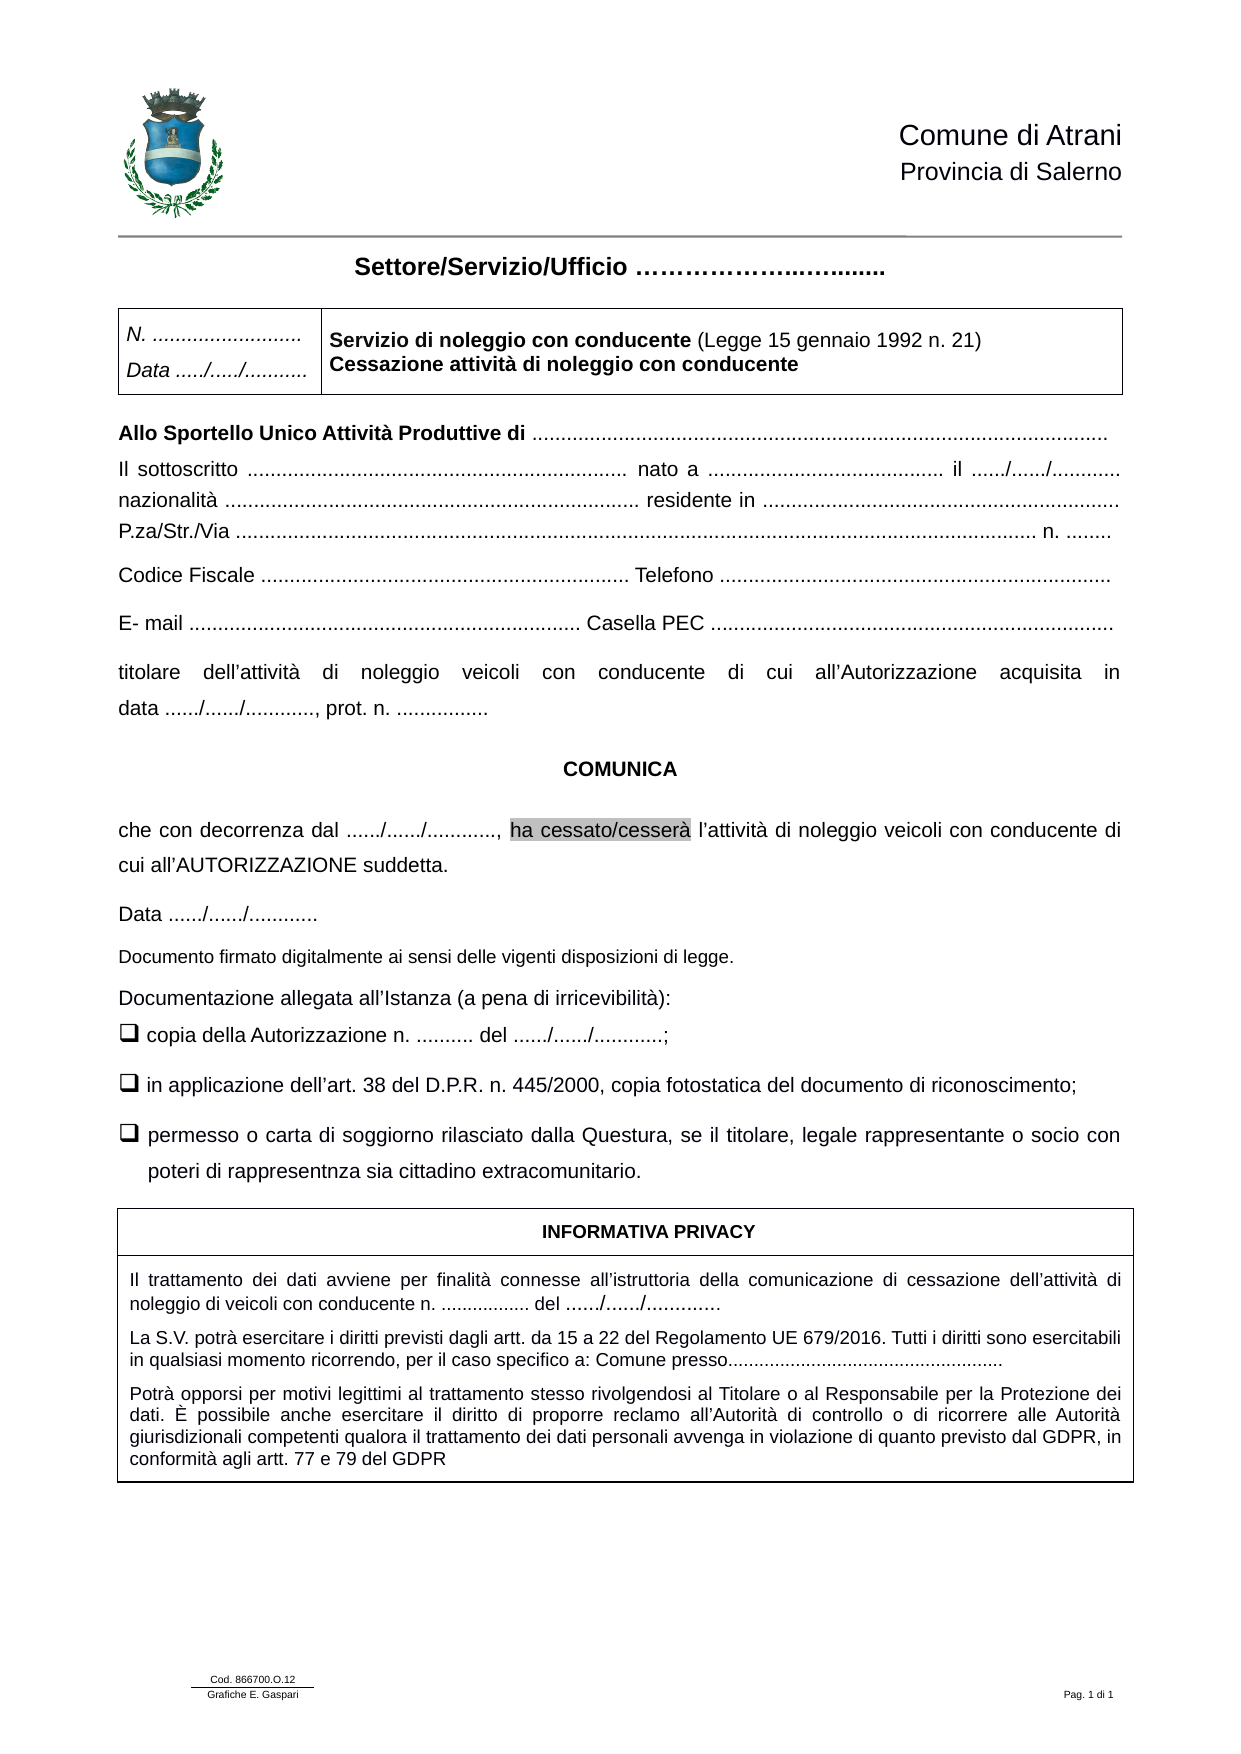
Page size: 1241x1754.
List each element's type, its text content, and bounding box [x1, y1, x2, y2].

text titolare dell’attività di noleggio veicoli con conducente di cui all’Autorizzazione acquisita in data ....../....../............, prot. n. ................ [118, 659, 1122, 719]
text Documentazione allegata all’Istanza (a pena di irricevibilità): [118, 986, 1122, 1010]
picture [122, 87, 224, 219]
subtitle  in applicazione dell’art. 38 del D.P.R. n. 445/2000, copia fotostatica del documento di riconoscimento; [118, 1072, 1122, 1097]
subtitle  permesso o carta di soggiorno rilasciato dalla Questura, se il titolare, legale rappresentante o socio con poteri di rappresentnza sia cittadino extracomunitario. [118, 1122, 1122, 1183]
table_header INFORMATIVA PRIVACY [118, 1209, 1133, 1255]
text Data ....../....../............ [118, 902, 1122, 926]
text che con decorrenza dal ....../....../............, ha cessato/cesserà l’attività di noleggio veicoli con conducente di cui all’AUTORIZZAZIONE suddetta. [118, 817, 1122, 877]
text Allo Sportello Unico Attività Produttive di .................................................................................................... [118, 420, 1122, 444]
subtitle  copia della Autorizzazione n. .......... del ....../....../............; [118, 1022, 1122, 1047]
text Settore/Servizio/Ufficio ………………...…........ [118, 252, 1122, 281]
table_cell Il trattamento dei dati avviene per finalità connesse all’istruttoria della comunicazione di cessazione dell’attività di noleggio di veicoli con conducente n. ................. del ....../....../............. La S.V. potrà esercitare i diritti previsti dagli artt. da 15 a 22 del Regolamento UE 679/2016. Tutti i diritti sono esercitabili in qualsiasi momento ricorrendo, per il caso specifico a: Comune presso..................................................... Potrà opporsi per motivi legittimi al trattamento stesso rivolgendosi al Titolare o al Responsabile per la Protezione dei dati. È possibile anche esercitare il diritto di proporre reclamo all’Autorità di controllo o di ricorrere alle Autorità giurisdizionali competenti qualora il trattamento dei dati personali avvenga in violazione di quanto previsto dal GDPR, in conformità agli artt. 77 e 79 del GDPR [118, 1256, 1133, 1481]
text Codice Fiscale ................................................................ Telefono .................................................................... [118, 563, 1122, 587]
text Documento firmato digitalmente ai sensi delle vigenti disposizioni di legge. [118, 945, 1122, 967]
table_header Servizio di noleggio con conducente (Legge 15 gennaio 1992 n. 21) Cessazione attività di noleggio con conducente [322, 309, 1122, 394]
table_header N. .......................... Data ...../...../........... [119, 309, 321, 394]
text COMUNICA [118, 756, 1122, 780]
text E- mail .................................................................... Casella PEC ...................................................................... [118, 611, 1122, 635]
text Comune di Atrani [224, 118, 1122, 152]
text Provincia di Salerno [224, 157, 1122, 185]
text Il sottoscritto .................................................................. nato a ......................................... il ....../....../............ nazionalità ........................................................................ residente in .............................................................. P.za/Str./Via ........................................................................................................................................... n. ........ [118, 457, 1122, 543]
